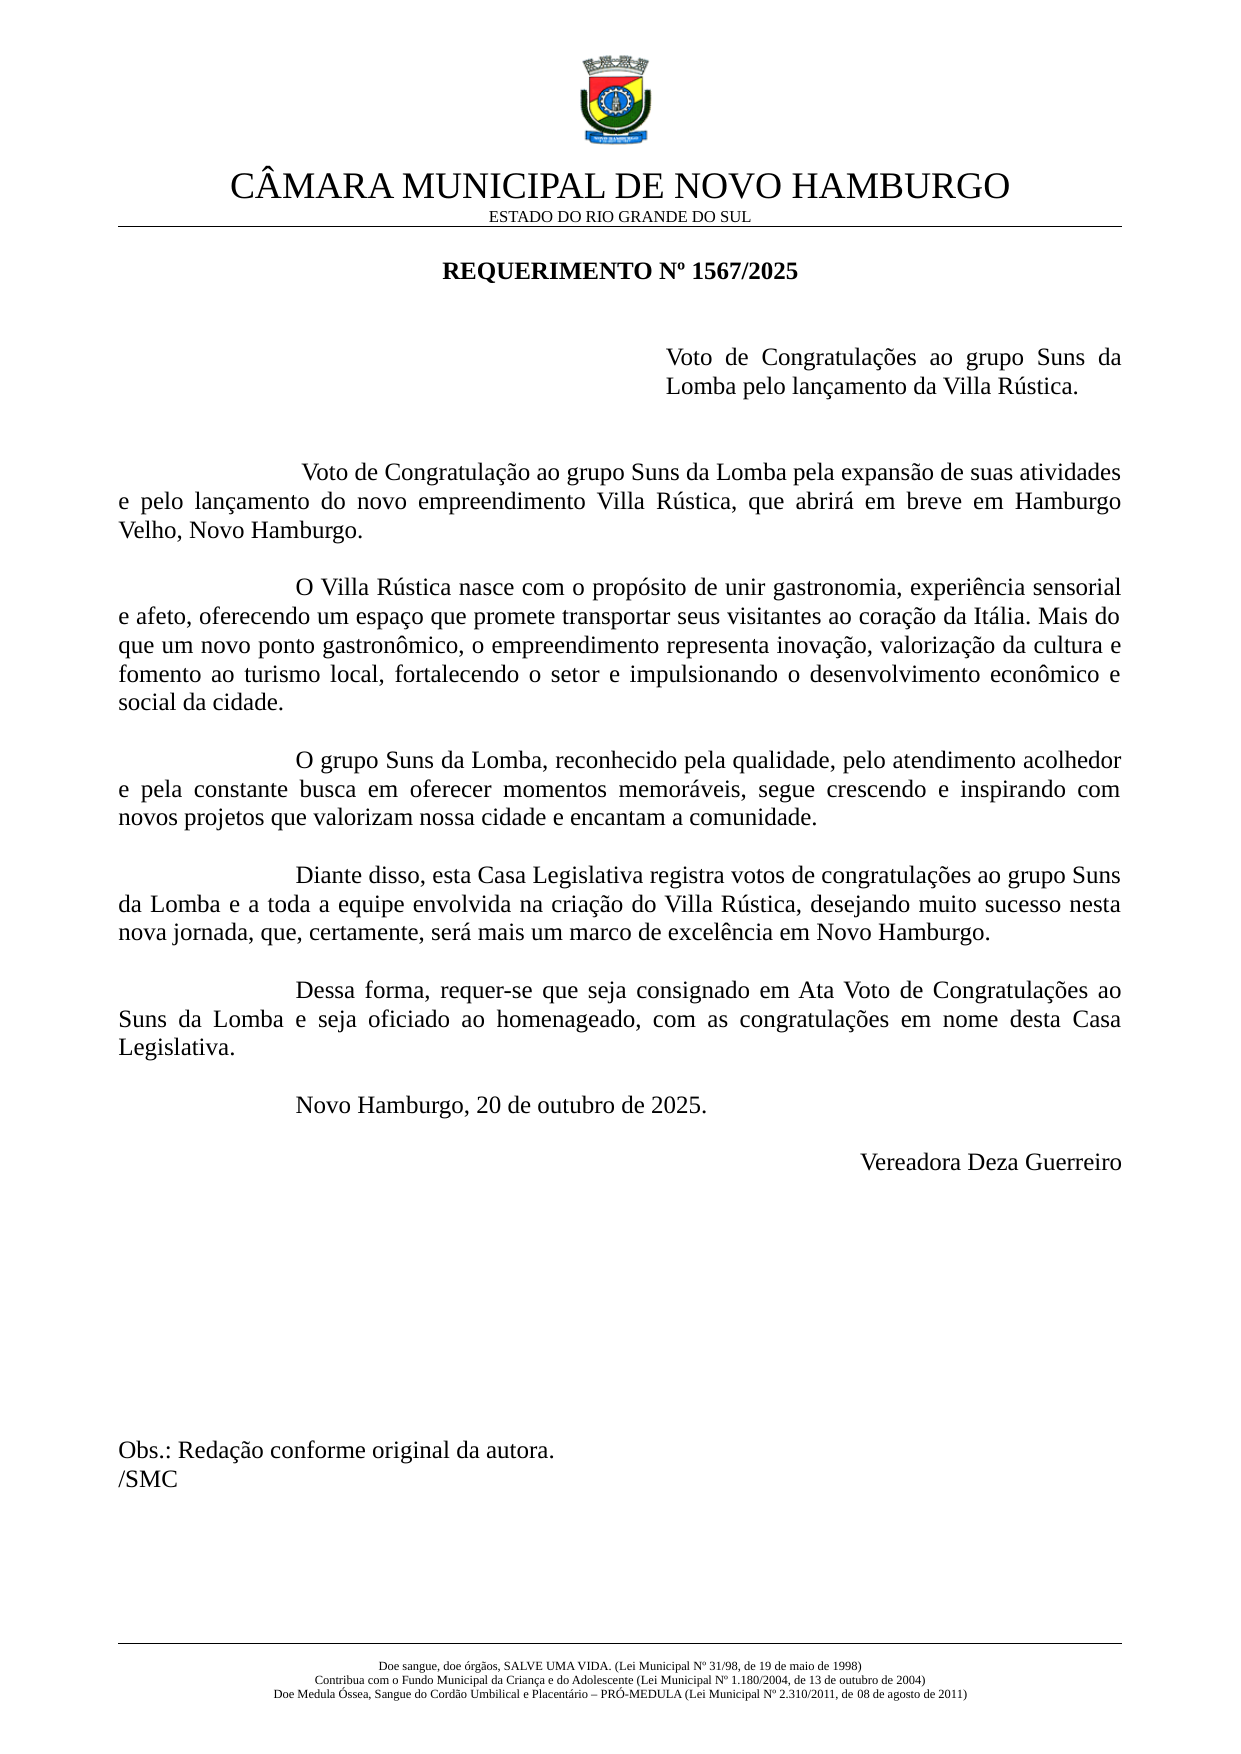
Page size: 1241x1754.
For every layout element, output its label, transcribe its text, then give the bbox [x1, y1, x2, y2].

text Diante disso, esta Casa Legislativa registra votos de congratulações ao grupo Suns da Lomba e a toda a equipe envolvida na criação do Villa Rústica, desejando muito sucesso nesta nova jornada, que, certamente, será mais um marco de excelência em Novo Hamburgo. [118, 860, 1122, 946]
list Vereadora Deza Guerreiro [628, 1147, 1122, 1176]
text Obs.: Redação conforme original da autora. [118, 1435, 1122, 1464]
text O Villa Rústica nasce com o propósito de unir gastronomia, experiência sensorial e afeto, oferecendo um espaço que promete transportar seus visitantes ao coração da Itália. Mais do que um novo ponto gastronômico, o empreendimento representa inovação, valorização da cultura e fomento ao turismo local, fortalecendo o setor e impulsionando o desenvolvimento econômico e social da cidade. [118, 572, 1122, 716]
text REQUERIMENTO Nº 1567/2025 [118, 256, 1122, 285]
picture [574, 48, 655, 149]
text Dessa forma, requer-se que seja consignado em Ata Voto de Congratulações ao Suns da Lomba e seja oficiado ao homenageado, com as congratulações em nome desta Casa Legislativa. [118, 975, 1122, 1061]
text O grupo Suns da Lomba, reconhecido pela qualidade, pelo atendimento acolhedor e pela constante busca em oferecer momentos memoráveis, segue crescendo e inspirando com novos projetos que valorizam nossa cidade e encantam a comunidade. [118, 745, 1122, 831]
text /SMC [118, 1464, 1122, 1492]
text Voto de Congratulação ao grupo Suns da Lomba pela expansão de suas atividades e pelo lançamento do novo empreendimento Villa Rústica, que abrirá em breve em Hamburgo Velho, Novo Hamburgo. [118, 457, 1122, 544]
list Voto de Congratulações ao grupo Suns da Lomba pelo lançamento da Villa Rústica. [628, 342, 1122, 400]
text Novo Hamburgo, 20 de outubro de 2025. [118, 1090, 1122, 1119]
